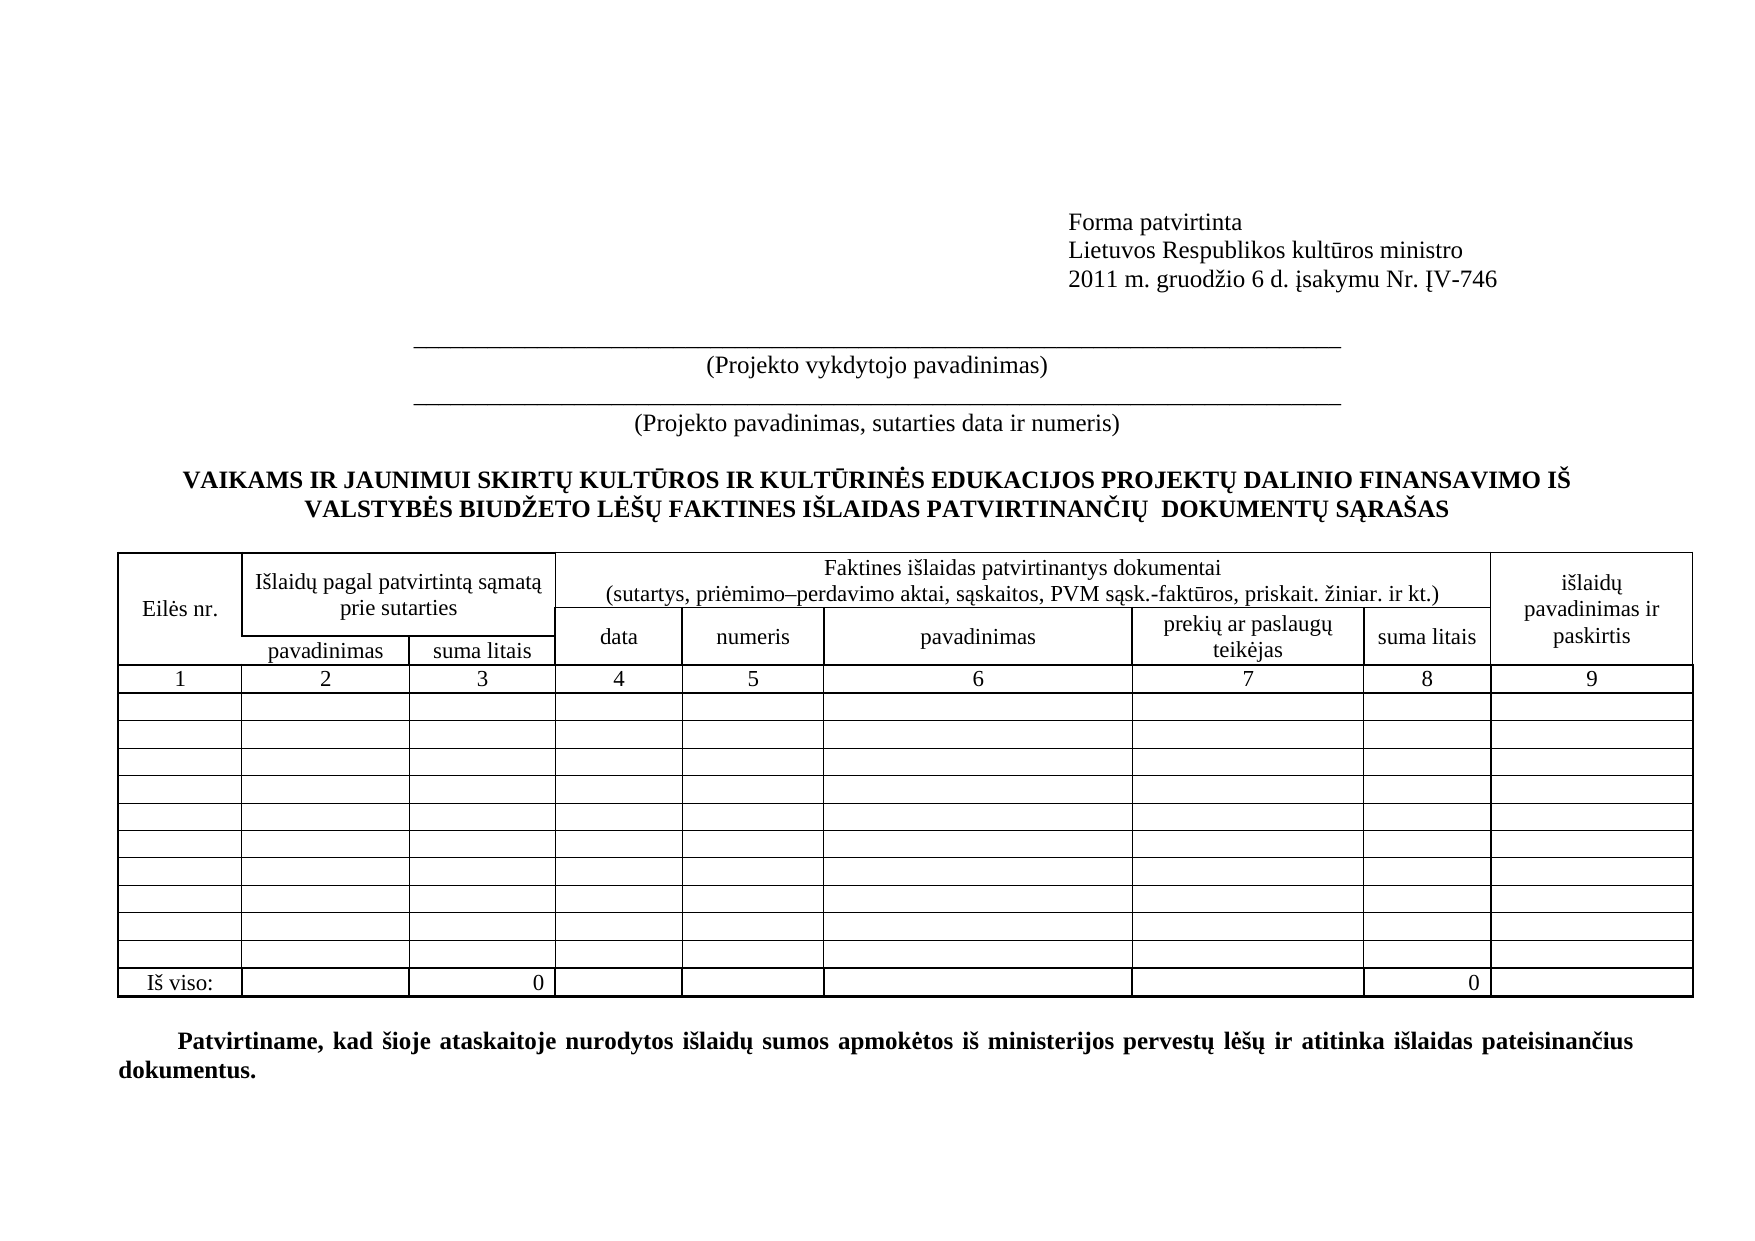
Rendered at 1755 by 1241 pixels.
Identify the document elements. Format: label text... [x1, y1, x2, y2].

table_cell [1492, 776, 1692, 802]
table_cell [1133, 831, 1363, 857]
table_cell [556, 749, 682, 775]
table_cell [556, 831, 682, 857]
table_cell [242, 694, 409, 720]
table_cell [1364, 831, 1490, 857]
table_cell [119, 831, 241, 857]
table_cell [1492, 886, 1692, 912]
table_cell [556, 941, 682, 967]
table_cell pavadinimas [242, 637, 408, 663]
table_cell 1 [119, 666, 241, 692]
text 2011 m. gruodžio 6 d. įsakymu Nr. ĮV-746 [1068, 264, 1636, 293]
table_cell [1492, 913, 1692, 939]
table_cell [1133, 749, 1363, 775]
table_cell [683, 804, 823, 830]
table_cell [556, 804, 682, 830]
table_cell [242, 749, 409, 775]
table_cell [410, 941, 555, 967]
table_cell [1492, 941, 1692, 967]
text Forma patvirtinta [1068, 207, 1636, 235]
text _ [118, 322, 1636, 350]
table_cell [119, 721, 241, 748]
table_cell [824, 749, 1132, 775]
table_cell [824, 913, 1132, 939]
table_cell [410, 694, 555, 720]
table_cell 0 [1365, 969, 1490, 995]
table_cell [824, 941, 1132, 967]
table_cell [683, 886, 823, 912]
table_cell [410, 721, 555, 748]
table_cell [410, 804, 555, 830]
table_cell [556, 694, 682, 720]
table_cell [824, 721, 1132, 748]
table_cell [824, 886, 1132, 912]
table_cell 9 [1492, 666, 1692, 692]
text (Projekto vykdytojo pavadinimas) [118, 350, 1636, 379]
table_cell [683, 749, 823, 775]
table_cell [410, 831, 555, 857]
table_cell [119, 858, 241, 885]
table_cell suma litais [410, 637, 554, 663]
table_cell [1492, 721, 1692, 748]
table_cell [1492, 969, 1692, 995]
table_cell [824, 831, 1132, 857]
table_cell [119, 886, 241, 912]
table_cell [242, 941, 409, 967]
table_cell 8 [1364, 666, 1490, 692]
table_cell 4 [556, 666, 682, 692]
table_cell [1133, 721, 1363, 748]
table_cell data [556, 608, 681, 663]
table_cell [1133, 776, 1363, 802]
text VAIKAMS IR JAUNIMUI SKIRTŲ KULTŪROS IR KULTŪRINĖS EDUKACIJOS PROJEKTŲ DALINIO FINANSAVIMO IŠ VALSTYBĖS BIUDŽETO LĖŠŲ FAKTINES IŠLAIDAS PATVIRTINANČIŲ DOKUMENTŲ SĄRAŠAS [118, 465, 1636, 523]
table_cell [683, 721, 823, 748]
table_cell [1133, 941, 1363, 967]
table_cell [556, 969, 681, 995]
table_cell [410, 913, 555, 939]
table_cell [242, 831, 409, 857]
table_cell [1133, 969, 1363, 995]
table_cell [119, 694, 241, 720]
table_cell [824, 804, 1132, 830]
table_cell [242, 886, 409, 912]
table_cell [1364, 776, 1490, 802]
table_cell [1133, 886, 1363, 912]
table_header Eilės nr. [119, 554, 242, 663]
table_cell [824, 858, 1132, 885]
table_cell [683, 913, 823, 939]
table_cell numeris [683, 608, 823, 663]
table_cell [825, 969, 1131, 995]
table_cell [556, 886, 682, 912]
table_cell [683, 858, 823, 885]
table_cell [410, 749, 555, 775]
table_cell [242, 721, 409, 748]
table_cell [683, 969, 823, 995]
text (Projekto pavadinimas, sutarties data ir numeris) [118, 408, 1636, 437]
table_cell [242, 913, 409, 939]
table_cell 7 [1133, 666, 1363, 692]
table_header Faktines išlaidas patvirtinantys dokumentai (sutartys, priėmimo–perdavimo aktai, sąskaitos, PVM sąsk.-faktūros, priskait. žiniar. ir kt.) [556, 553, 1490, 607]
table_cell [410, 886, 555, 912]
table_cell [243, 969, 408, 995]
table_cell [556, 913, 682, 939]
table_cell [119, 749, 241, 775]
table_cell [1364, 886, 1490, 912]
table_cell [1133, 694, 1363, 720]
table_cell [119, 804, 241, 830]
table_cell [824, 776, 1132, 802]
text Patvirtiname, kad šioje ataskaitoje nurodytos išlaidų sumos apmokėtos iš ministerijos pervestų lėšų ir atitinka išlaidas pateisinančius dokumentus. [118, 1026, 1636, 1084]
table_cell [1364, 804, 1490, 830]
table_cell 5 [683, 666, 823, 692]
table_cell [683, 694, 823, 720]
table_cell [119, 913, 241, 939]
table_cell [119, 941, 241, 967]
table_cell [1492, 749, 1692, 775]
table_cell [1492, 804, 1692, 830]
table_cell [1364, 913, 1490, 939]
table_cell [556, 721, 682, 748]
text _ [118, 379, 1636, 408]
table_cell [1133, 858, 1363, 885]
table_cell [410, 858, 555, 885]
table_cell pavadinimas [825, 608, 1131, 663]
table_cell [683, 941, 823, 967]
table_header išlaidų pavadinimas ir paskirtis [1491, 553, 1692, 663]
table_cell [242, 776, 409, 802]
table_cell [1364, 721, 1490, 748]
table_cell 6 [824, 666, 1132, 692]
table_cell [1364, 941, 1490, 967]
table_cell [556, 776, 682, 802]
table_cell [242, 804, 409, 830]
table_cell [119, 776, 241, 802]
table_cell 2 [242, 666, 409, 692]
table_cell Iš viso: [119, 969, 241, 995]
table_cell [1492, 858, 1692, 885]
table_cell [1133, 913, 1363, 939]
table_cell [1364, 694, 1490, 720]
table_cell [683, 831, 823, 857]
table_cell [683, 776, 823, 802]
text Lietuvos Respublikos kultūros ministro [1068, 235, 1636, 264]
table_cell [556, 858, 682, 885]
table_cell 3 [410, 666, 555, 692]
table_cell [1364, 749, 1490, 775]
table_cell suma litais [1365, 608, 1490, 663]
table_cell 0 [410, 969, 554, 995]
table_cell [1492, 694, 1692, 720]
table_cell [1492, 831, 1692, 857]
table_cell [1133, 804, 1363, 830]
table_cell [242, 858, 409, 885]
table_cell [1364, 858, 1490, 885]
table_cell [824, 694, 1132, 720]
table_cell prekių ar paslaugų teikėjas [1133, 608, 1363, 663]
table_header Išlaidų pagal patvirtintą sąmatą prie sutarties [243, 554, 555, 635]
table_cell [410, 776, 555, 802]
